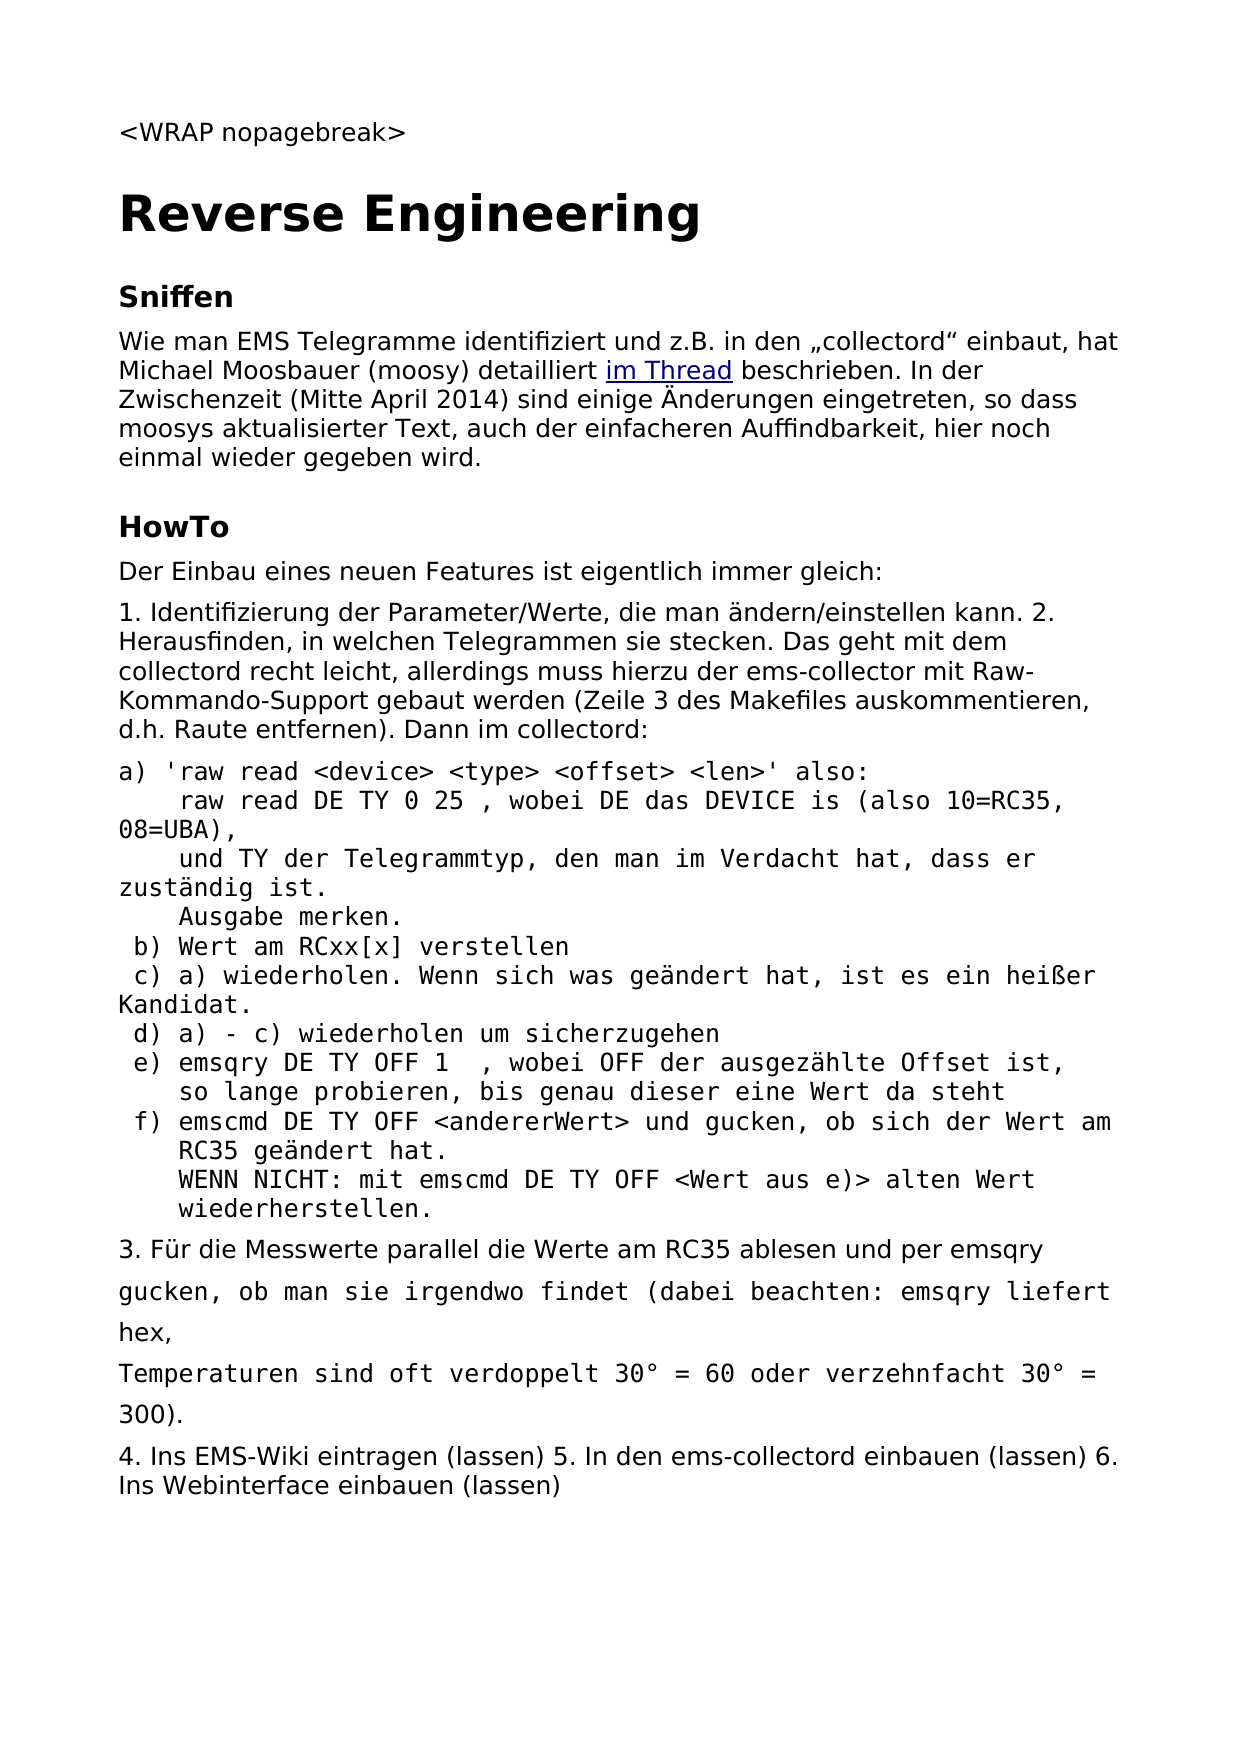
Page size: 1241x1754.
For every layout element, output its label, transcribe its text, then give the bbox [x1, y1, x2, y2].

text gucken, ob man sie irgendwo findet (dabei beachten: emsqry liefert [118, 1277, 1122, 1306]
text 300). [118, 1400, 1122, 1429]
subtitle HowTo [118, 510, 1122, 544]
text <WRAP nopagebreak> [118, 118, 1122, 147]
text hex, [118, 1318, 1122, 1347]
text 3. Für die Messwerte parallel die Werte am RC35 ablesen und per emsqry [118, 1235, 1122, 1264]
subtitle Sniffen [118, 281, 1122, 314]
text Temperaturen sind oft verdoppelt 30° = 60 oder verzehnfacht 30° = [118, 1359, 1122, 1389]
text Der Einbau eines neuen Features ist eigentlich immer gleich: [118, 557, 1122, 586]
text Wie man EMS Telegramme identifiziert und z.B. in den „collectord“ einbaut, hat Michael Moosbauer (moosy) detailliert im Thread beschrieben. In der Zwischenzeit (Mitte April 2014) sind einige Änderungen eingetreten, so dass moosys aktualisierter Text, auch der einfacheren Auffindbarkeit, hier noch einmal wieder gegeben wird. [118, 327, 1122, 473]
subtitle Reverse Engineering [118, 185, 1122, 243]
text a) 'raw read <device> <type> <offset> <len>' also: raw read DE TY 0 25 , wobei DE das DEVICE is (also 10=RC35, 08=UBA), und TY der Telegrammtyp, den man im Verdacht hat, dass er zuständig ist. Ausgabe merken. b) Wert am RCxx[x] verstellen c) a) wiederholen. Wenn sich was geändert hat, ist es ein heißer Kandidat. d) a) - c) wiederholen um sicherzugehen e) emsqry DE TY OFF 1 , wobei OFF der ausgezählte Offset ist, so lange probieren, bis genau dieser eine Wert da steht f) emscmd DE TY OFF <andererWert> und gucken, ob sich der Wert am RC35 geändert hat. WENN NICHT: mit emscmd DE TY OFF <Wert aus e)> alten Wert wiederherstellen. [118, 757, 1122, 1223]
text 1. Identifizierung der Parameter/Werte, die man ändern/einstellen kann. 2. Herausfinden, in welchen Telegrammen sie stecken. Das geht mit dem collectord recht leicht, allerdings muss hierzu der ems-collector mit Raw-Kommando-Support gebaut werden (Zeile 3 des Makefiles auskommentieren, d.h. Raute entfernen). Dann im collectord: [118, 598, 1122, 744]
text 4. Ins EMS-Wiki eintragen (lassen) 5. In den ems-collectord einbauen (lassen) 6. Ins Webinterface einbauen (lassen) [118, 1442, 1122, 1500]
